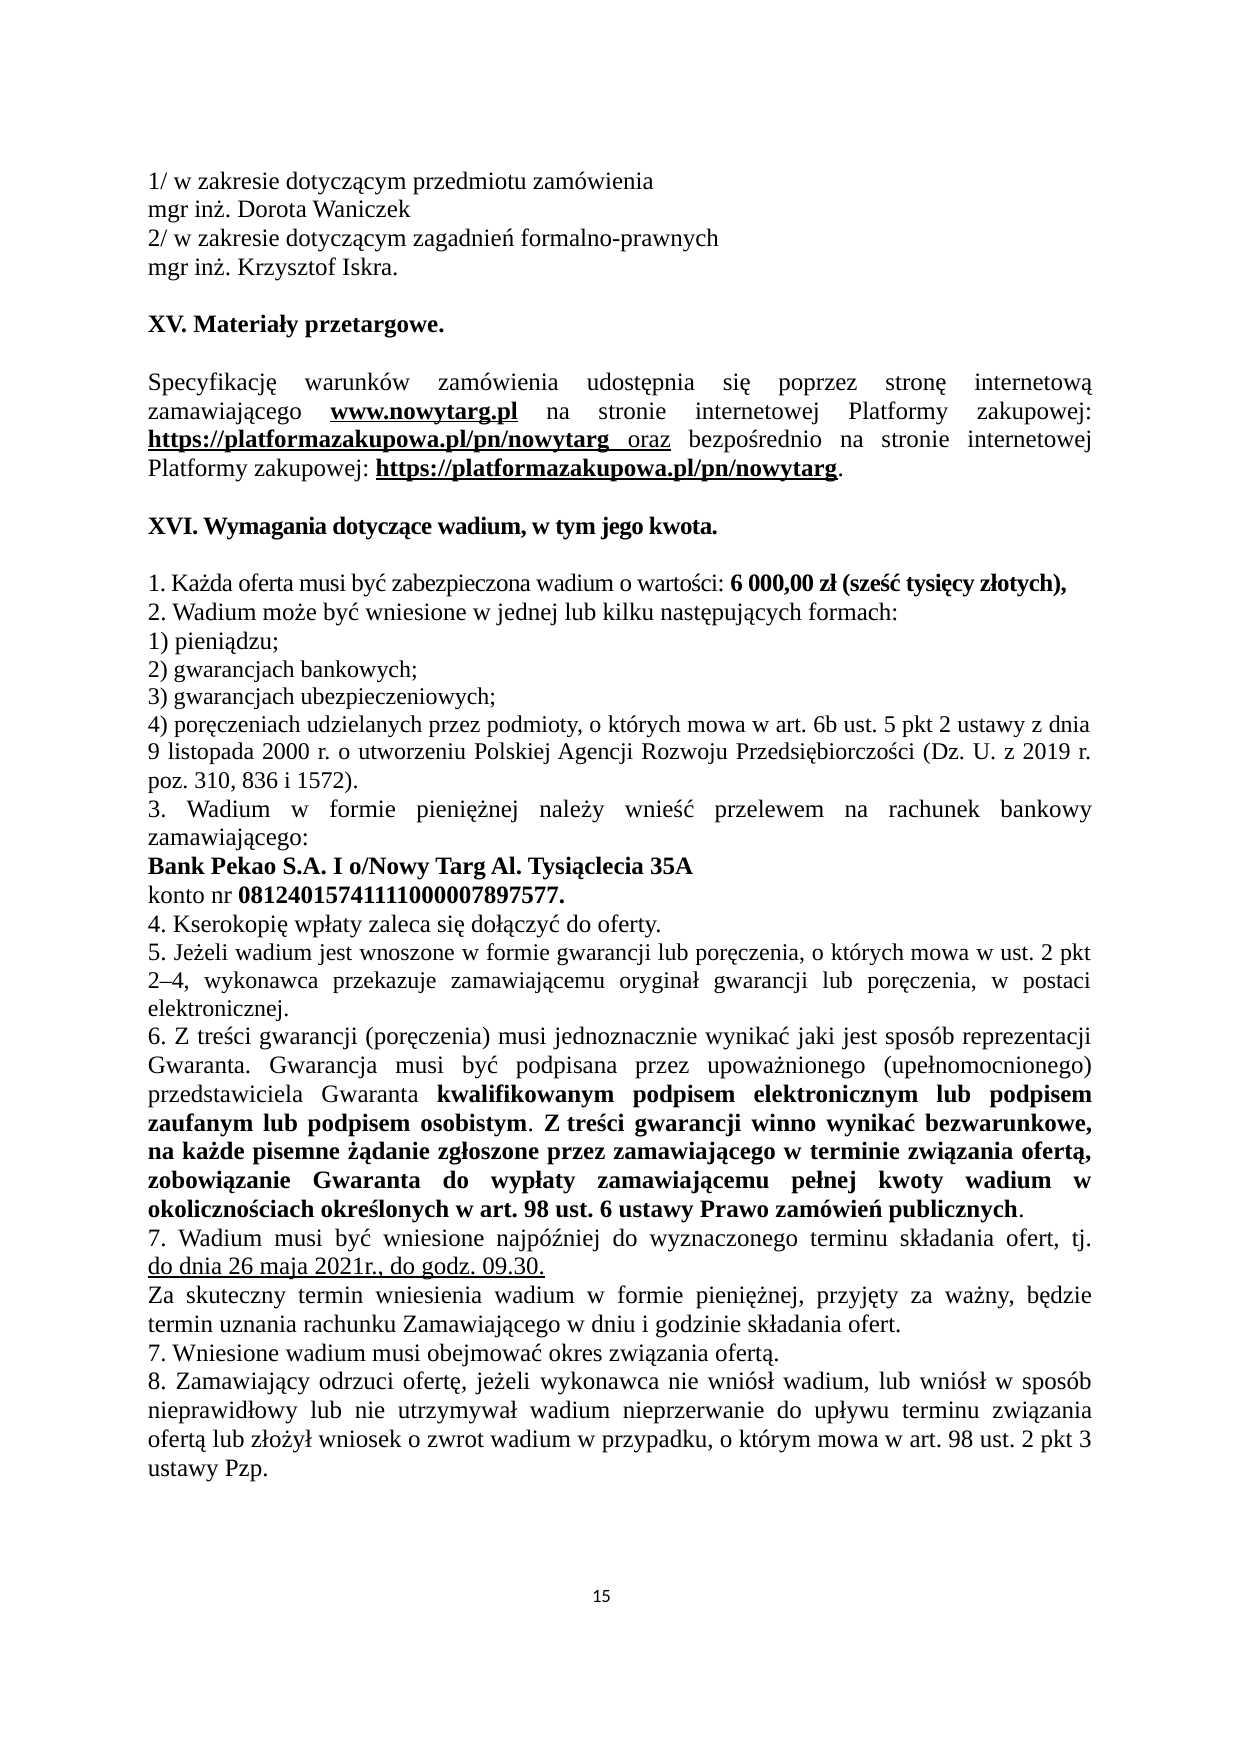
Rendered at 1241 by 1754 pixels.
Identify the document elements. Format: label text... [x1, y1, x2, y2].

text 1/ w zakresie dotyczącym przedmiotu zamówienia [148, 166, 1093, 194]
text Specyfikację warunków zamówienia udostępnia się poprzez stronę internetową zamawiającego www.nowytarg.pl na stronie internetowej Platformy zakupowej: https://platformazakupowa.pl/pn/nowytarg oraz bezpośrednio na stronie internetowej Platformy zakupowej: https://platformazakupowa.pl/pn/nowytarg. [148, 367, 1093, 482]
text 6. Z treści gwarancji (poręczenia) musi jednoznacznie wynikać jaki jest sposób reprezentacji Gwaranta. Gwarancja musi być podpisana przez upoważnionego (upełnomocnionego) przedstawiciela Gwaranta kwalifikowanym podpisem elektronicznym lub podpisem zaufanym lub podpisem osobistym. Z treści gwarancji winno wynikać bezwarunkowe, na każde pisemne żądanie zgłoszone przez zamawiającego w terminie związania ofertą, zobowiązanie Gwaranta do wypłaty zamawiającemu pełnej kwoty wadium w okolicznościach określonych w art. 98 ust. 6 ustawy Prawo zamówień publicznych. [148, 1021, 1093, 1223]
text 2. Wadium może być wniesione w jednej lub kilku następujących formach: [148, 597, 1093, 626]
text 4) poręczeniach udzielanych przez podmioty, o których mowa w art. 6b ust. 5 pkt 2 ustawy z dnia 9 listopada 2000 r. o utworzeniu Polskiej Agencji Rozwoju Przedsiębiorczości (Dz. U. z 2019 r. poz. 310, 836 i 1572). [148, 710, 1093, 794]
text 8. Zamawiający odrzuci ofertę, jeżeli wykonawca nie wniósł wadium, lub wniósł w sposób nieprawidłowy lub nie utrzymywał wadium nieprzerwanie do upływu terminu związania ofertą lub złożył wniosek o zwrot wadium w przypadku, o którym mowa w art. 98 ust. 2 pkt 3 ustawy Pzp. [148, 1366, 1093, 1481]
text 5. Jeżeli wadium jest wnoszone w formie gwarancji lub poręczenia, o których mowa w ust. 2 pkt 2–4, wykonawca przekazuje zamawiającemu oryginał gwarancji lub poręczenia, w postaci elektronicznej. [148, 937, 1093, 1021]
text 2/ w zakresie dotyczącym zagadnień formalno-prawnych [148, 223, 1093, 252]
text Za skuteczny termin wniesienia wadium w formie pieniężnej, przyjęty za ważny, będzie termin uznania rachunku Zamawiającego w dniu i godzinie składania ofert. [148, 1280, 1093, 1338]
text 3) gwarancjach ubezpieczeniowych; [148, 682, 1093, 710]
text 2) gwarancjach bankowych; [148, 654, 1093, 682]
text 4. Kserokopię wpłaty zaleca się dołączyć do oferty. [148, 909, 1093, 937]
text mgr inż. Dorota Waniczek [148, 194, 1093, 223]
text mgr inż. Krzysztof Iskra. [148, 252, 1093, 281]
text 3. Wadium w formie pieniężnej należy wnieść przelewem na rachunek bankowy zamawiającego: [148, 794, 1093, 851]
text konto nr 08124015741111000007897577. [148, 880, 1093, 909]
text XV. Materiały przetargowe. [148, 309, 1093, 338]
text Bank Pekao S.A. I o/Nowy Targ Al. Tysiąclecia 35A [148, 851, 1093, 880]
text XVI. Wymagania dotyczące wadium, w tym jego kwota. [148, 511, 1093, 539]
text 1) pieniądzu; [148, 626, 1093, 654]
text 7. Wadium musi być wniesione najpóźniej do wyznaczonego terminu składania ofert, tj. do dnia 26 maja 2021r., do godz. 09.30. [148, 1223, 1093, 1280]
text 1. Każda oferta musi być zabezpieczona wadium o wartości: 6 000,00 zł (sześć tysięcy złotych), [148, 568, 1093, 597]
text 7. Wniesione wadium musi obejmować okres związania ofertą. [148, 1338, 1093, 1366]
